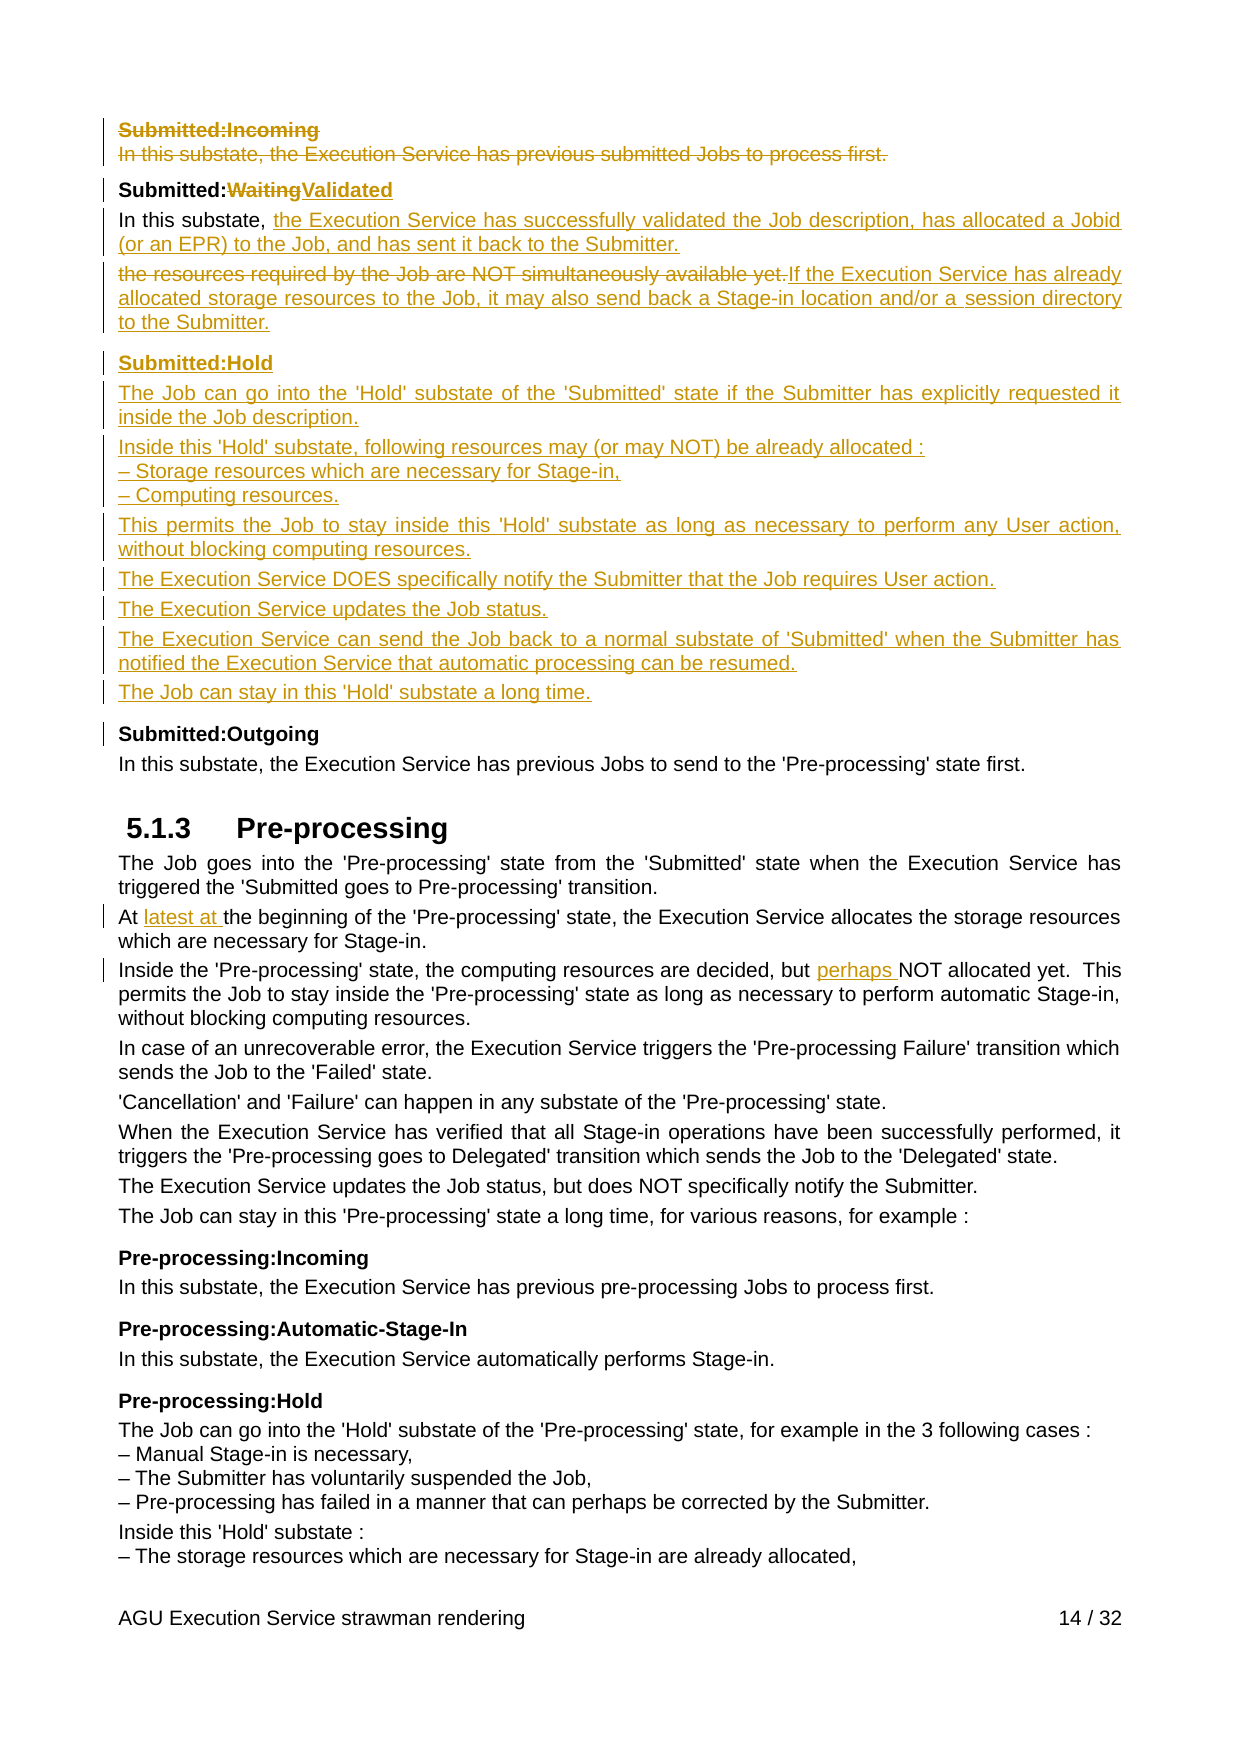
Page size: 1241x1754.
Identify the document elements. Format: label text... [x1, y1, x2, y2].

text Inside the 'Pre-processing' state, the computing resources are decided, but perhaps NOT allocated yet. This permits the Job to stay inside the 'Pre-processing' state as long as necessary to perform automatic Stage-in, without blocking computing resources. [118, 958, 1122, 1030]
text – Storage resources which are necessary for Stage-in, [118, 459, 1122, 483]
text At latest at the beginning of the 'Pre-processing' state, the Execution Service allocates the storage resources which are necessary for Stage-in. [118, 904, 1122, 952]
text The Execution Service can send the Job back to a normal substate of 'Submitted' when the Submitter has notified the Execution Service that automatic processing can be resumed. [118, 626, 1122, 674]
text Submitted:Validated [118, 118, 1122, 142]
text – The Submitter has voluntarily suspended the Job, [118, 1466, 1122, 1490]
text 'Cancellation' and 'Failure' can happen in any substate of the 'Pre-processing' state. [118, 1090, 1122, 1114]
text – Computing resources. [118, 483, 1122, 507]
text The Execution Service updates the Job status, but does NOT specifically notify the Submitter. [118, 1174, 1122, 1198]
subtitle Pre-processing [118, 811, 1122, 845]
text Inside this 'Hold' substate : [118, 1520, 1122, 1544]
text The Job can go into the 'Hold' substate of the 'Pre-processing' state, for example in the 3 following cases : [118, 1418, 1122, 1442]
text In case of an unrecoverable error, the Execution Service triggers the 'Pre-processing Failure' transition which sends the Job to the 'Failed' state. [118, 1036, 1122, 1084]
text In this substate, the Execution Service has previous Jobs to send to the 'Pre-processing' state first. [118, 752, 1122, 776]
text – Pre-processing has failed in a manner that can perhaps be corrected by the Submitter. [118, 1490, 1122, 1514]
text The Job can go into the 'Hold' substate of the 'Submitted' state if the Submitter has explicitly requested it inside the Job description. [118, 381, 1122, 429]
text Submitted:Hold [118, 351, 1122, 375]
text Pre-processing:Hold [118, 1388, 1122, 1412]
text If the Execution Service has already allocated storage resources to the Job, it may also send back a Stage-in location and/or a session directory to the Submitter. [118, 262, 1122, 333]
text In this substate, the Execution Service has successfully validated the Job description, has allocated a Jobid (or an EPR) to the Job, and has sent it back to the Submitter. [118, 208, 1122, 256]
text This permits the Job to stay inside this 'Hold' substate as long as necessary to perform any User action, without blocking computing resources. [118, 513, 1122, 561]
text The Job goes into the 'Pre-processing' state from the 'Submitted' state when the Execution Service has triggered the 'Submitted goes to Pre-processing' transition. [118, 851, 1122, 898]
text The Job can stay in this 'Hold' substate a long time. [118, 680, 1122, 704]
text The Execution Service DOES specifically notify the Submitter that the Job requires User action. [118, 567, 1122, 591]
text The Job can stay in this 'Pre-processing' state a long time, for various reasons, for example : [118, 1204, 1122, 1228]
text In this substate, the Execution Service automatically performs Stage-in. [118, 1347, 1122, 1371]
text Inside this 'Hold' substate, following resources may (or may NOT) be already allocated : [118, 435, 1122, 459]
text When the Execution Service has verified that all Stage-in operations have been successfully performed, it triggers the 'Pre-processing goes to Delegated' transition which sends the Job to the 'Delegated' state. [118, 1120, 1122, 1168]
text Pre-processing:Automatic-Stage-In [118, 1317, 1122, 1341]
text In this substate, the Execution Service has previous pre-processing Jobs to process first. [118, 1275, 1122, 1299]
text The Execution Service updates the Job status. [118, 596, 1122, 620]
text – The storage resources which are necessary for Stage-in are already allocated, [118, 1544, 1122, 1568]
text – Manual Stage-in is necessary, [118, 1442, 1122, 1466]
text Pre-processing:Incoming [118, 1245, 1122, 1269]
text Submitted:Outgoing [118, 722, 1122, 746]
